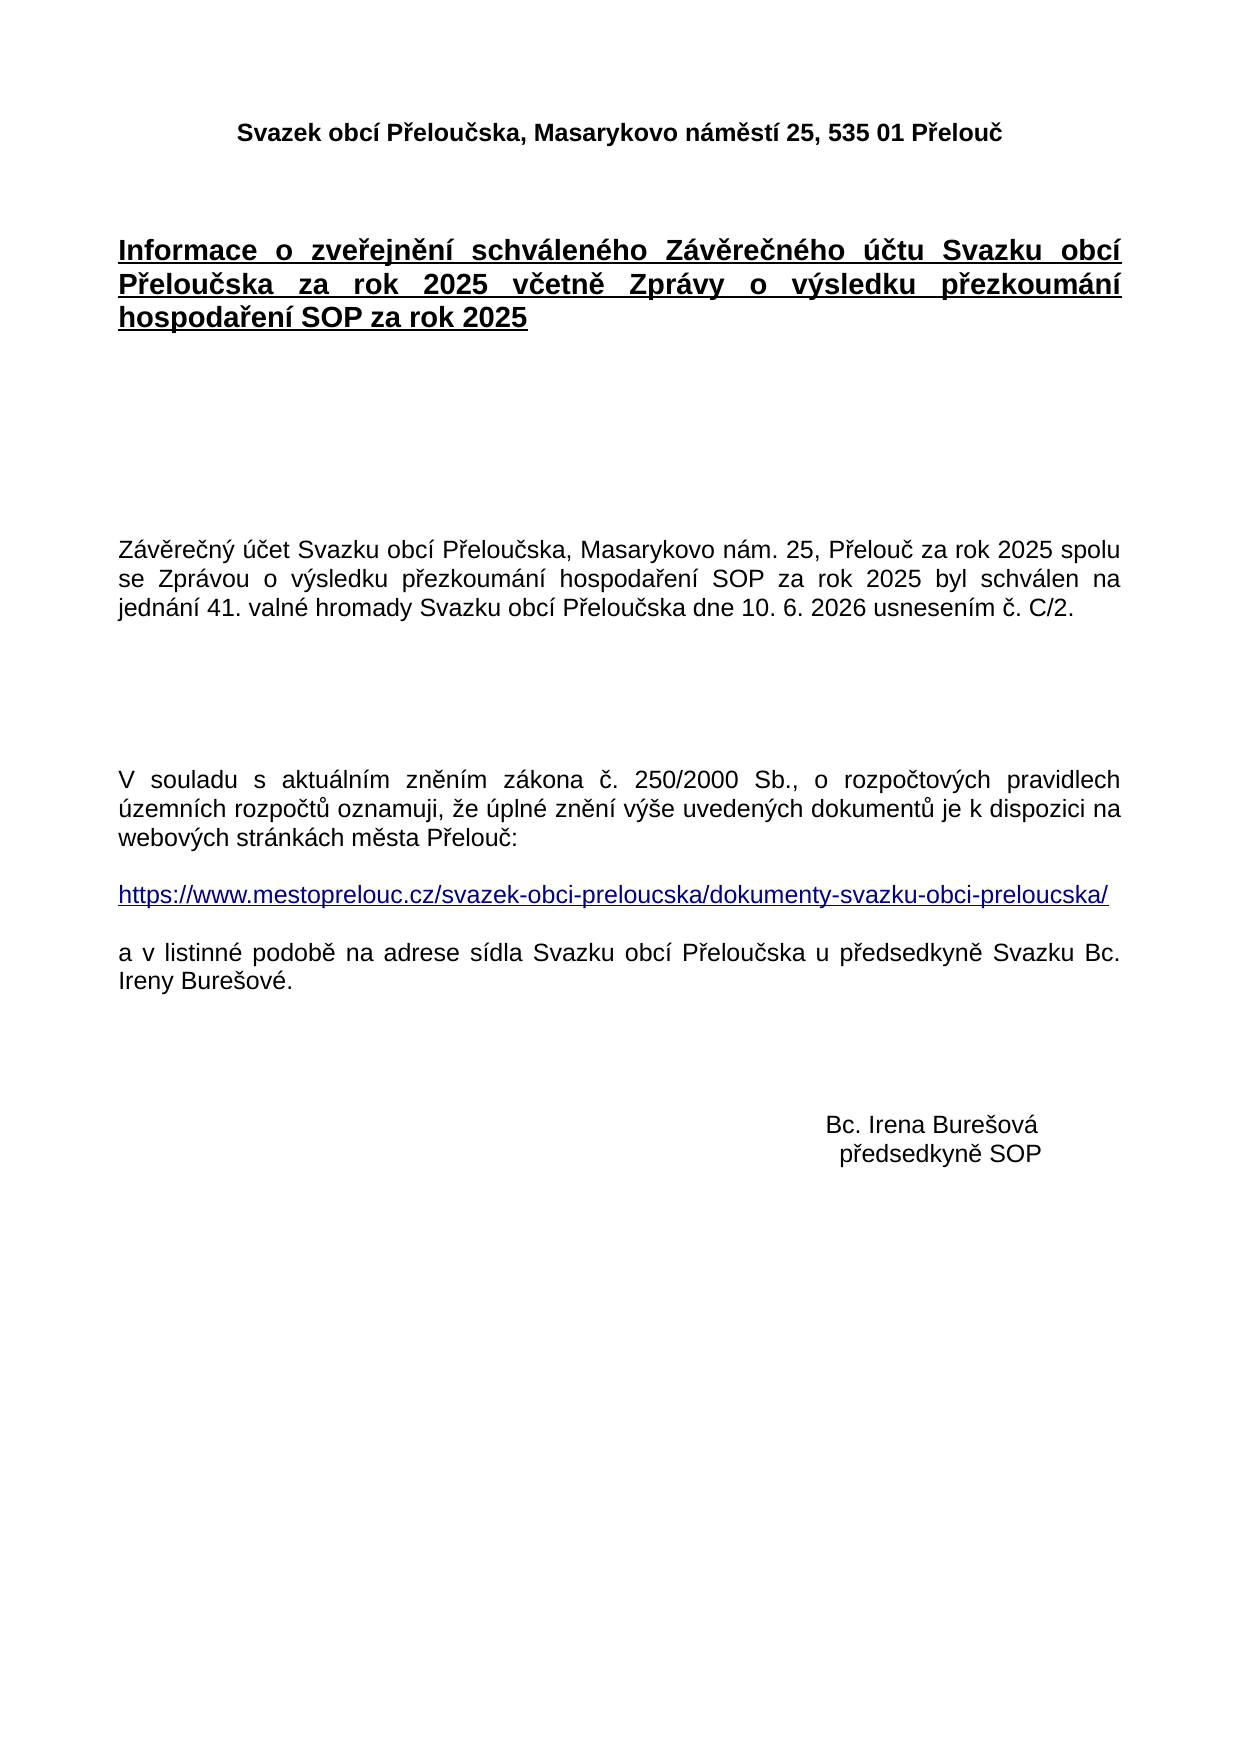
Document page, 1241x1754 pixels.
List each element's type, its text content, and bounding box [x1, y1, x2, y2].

text hospodaření SOP za rok 2025 [118, 298, 1122, 334]
text Přeloučska za rok 2025 včetně Zprávy o výsledku přezkoumání [118, 264, 1122, 296]
text Bc. Irena Burešová [118, 1110, 1122, 1139]
text Informace o zveřejnění schváleného Závěrečného účtu Svazku obcí [118, 233, 1122, 262]
text a v listinné podobě na adrese sídla Svazku obcí Přeloučska u předsedkyně Svazku Bc. Ireny Burešové. [118, 937, 1122, 995]
text https://www.mestoprelouc.cz/svazek-obci-preloucska/dokumenty-svazku-obci-preloucska/ [118, 880, 1122, 909]
text Závěrečný účet Svazku obcí Přeloučska, Masarykovo nám. 25, Přelouč za rok 2025 spolu se Zprávou o výsledku přezkoumání hospodaření SOP za rok 2025 byl schválen na jednání 41. valné hromady Svazku obcí Přeloučska dne 10. 6. 2026 usnesením č. C/2. [118, 535, 1122, 621]
text předsedkyně SOP [118, 1139, 1122, 1167]
text Svazek obcí Přeloučska, Masarykovo náměstí 25, 535 01 Přelouč [118, 118, 1122, 147]
text V souladu s aktuálním zněním zákona č. 250/2000 Sb., o rozpočtových pravidlech územních rozpočtů oznamuji, že úplné znění výše uvedených dokumentů je k dispozici na webových stránkách města Přelouč: [118, 765, 1122, 851]
